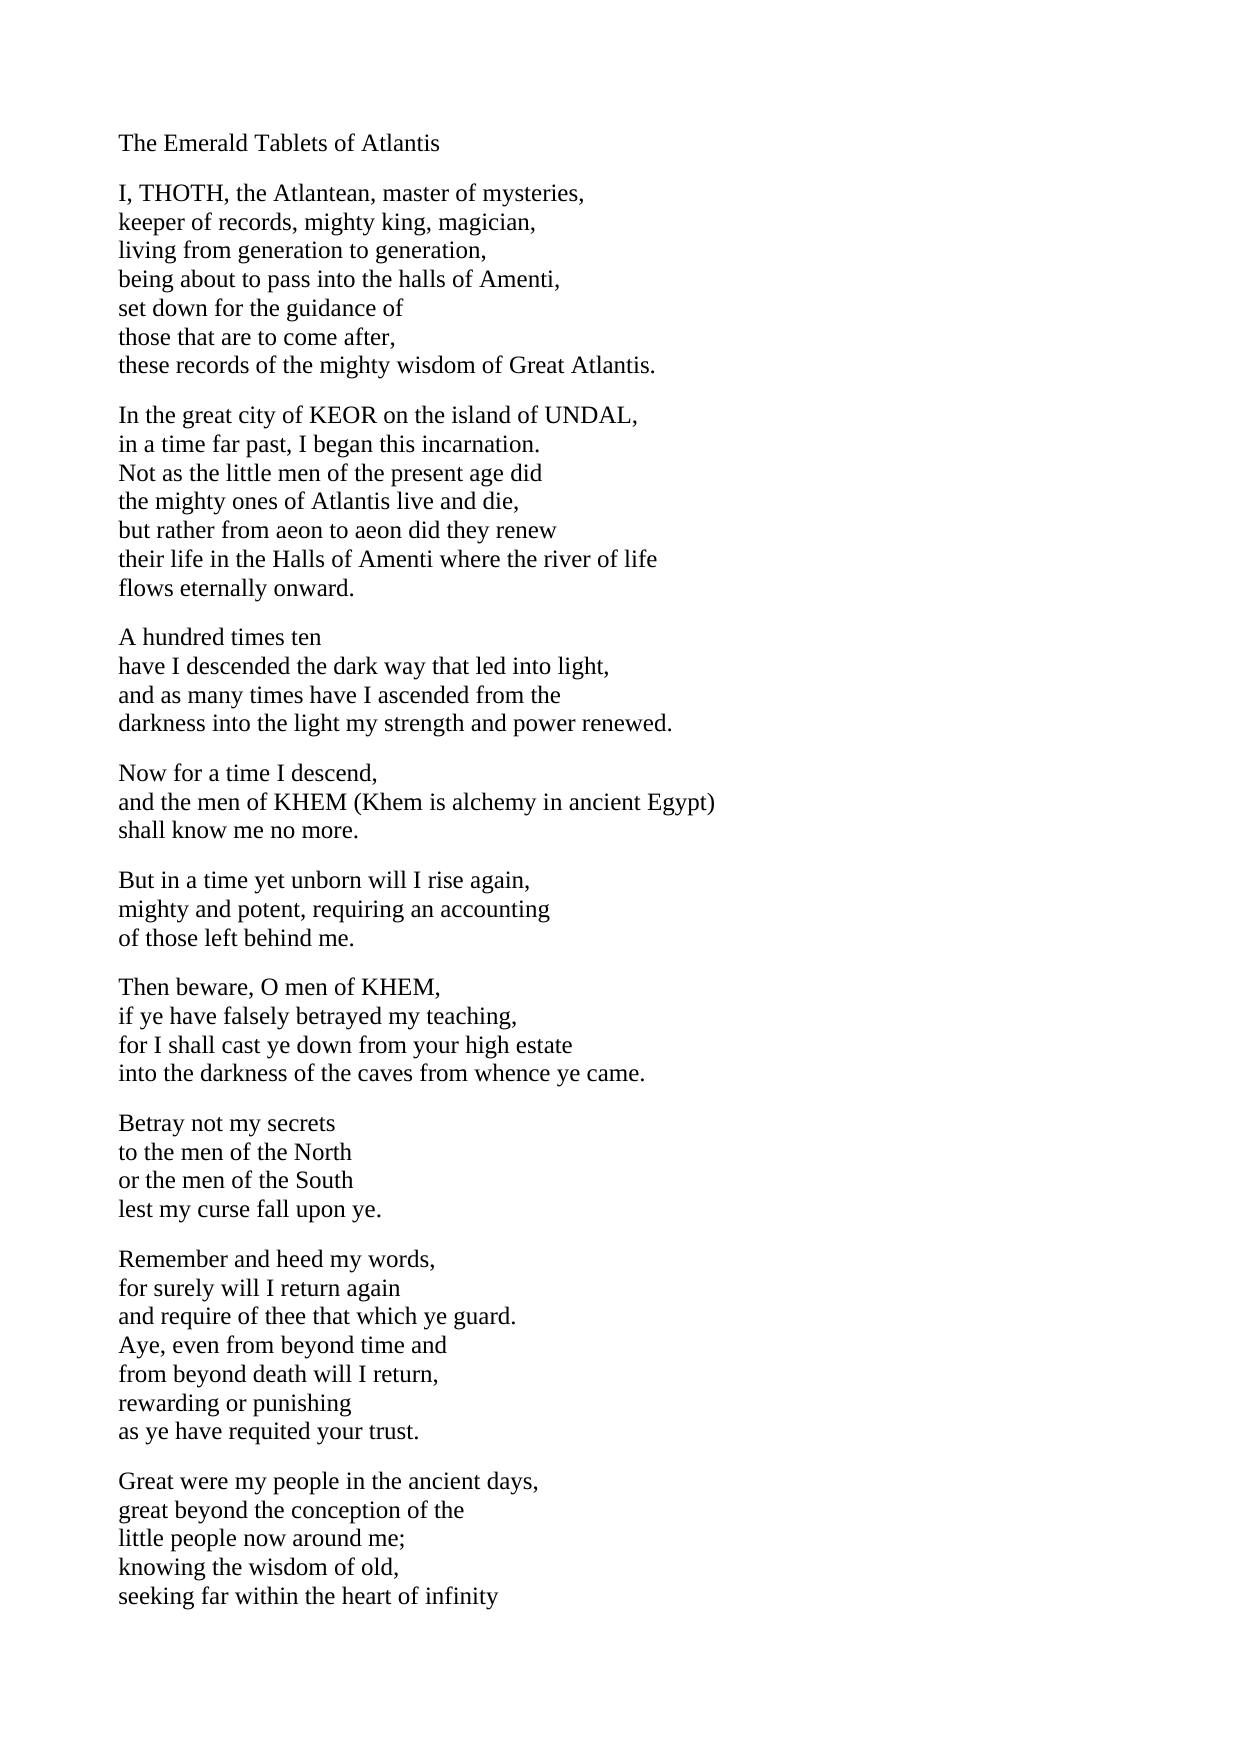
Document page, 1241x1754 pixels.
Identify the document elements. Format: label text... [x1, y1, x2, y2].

text Then beware, O men of KHEM, if ye have falsely betrayed my teaching, for I shall cast ye down from your high estate into the darkness of the caves from whence ye came. [118, 972, 1122, 1087]
text I, THOTH, the Atlantean, master of mysteries, keeper of records, mighty king, magician, living from generation to generation, being about to pass into the halls of Amenti, set down for the guidance of those that are to come after, these records of the mighty wisdom of Great Atlantis. [118, 178, 1122, 379]
text The Emerald Tablets of Atlantis [118, 128, 1122, 157]
text Remember and heed my words, for surely will I return again and require of thee that which ye guard. Aye, even from beyond time and from beyond death will I return, rewarding or punishing as ye have requited your trust. [118, 1244, 1122, 1445]
text But in a time yet unborn will I rise again, mighty and potent, requiring an accounting of those left behind me. [118, 865, 1122, 951]
text In the great city of KEOR on the island of UNDAL, in a time far past, I began this incarnation. Not as the little men of the present age did the mighty ones of Atlantis live and die, but rather from aeon to aeon did they renew their life in the Halls of Amenti where the river of life flows eternally onward. [118, 400, 1122, 601]
text Great were my people in the ancient days, great beyond the conception of the little people now around me; knowing the wisdom of old, seeking far within the heart of infinity [118, 1466, 1122, 1610]
text A hundred times ten have I descended the dark way that led into light, and as many times have I ascended from the darkness into the light my strength and power renewed. [118, 622, 1122, 737]
text Now for a time I descend, and the men of KHEM (Khem is alchemy in ancient Egypt) shall know me no more. [118, 758, 1122, 844]
text Betray not my secrets to the men of the North or the men of the South lest my curse fall upon ye. [118, 1108, 1122, 1223]
